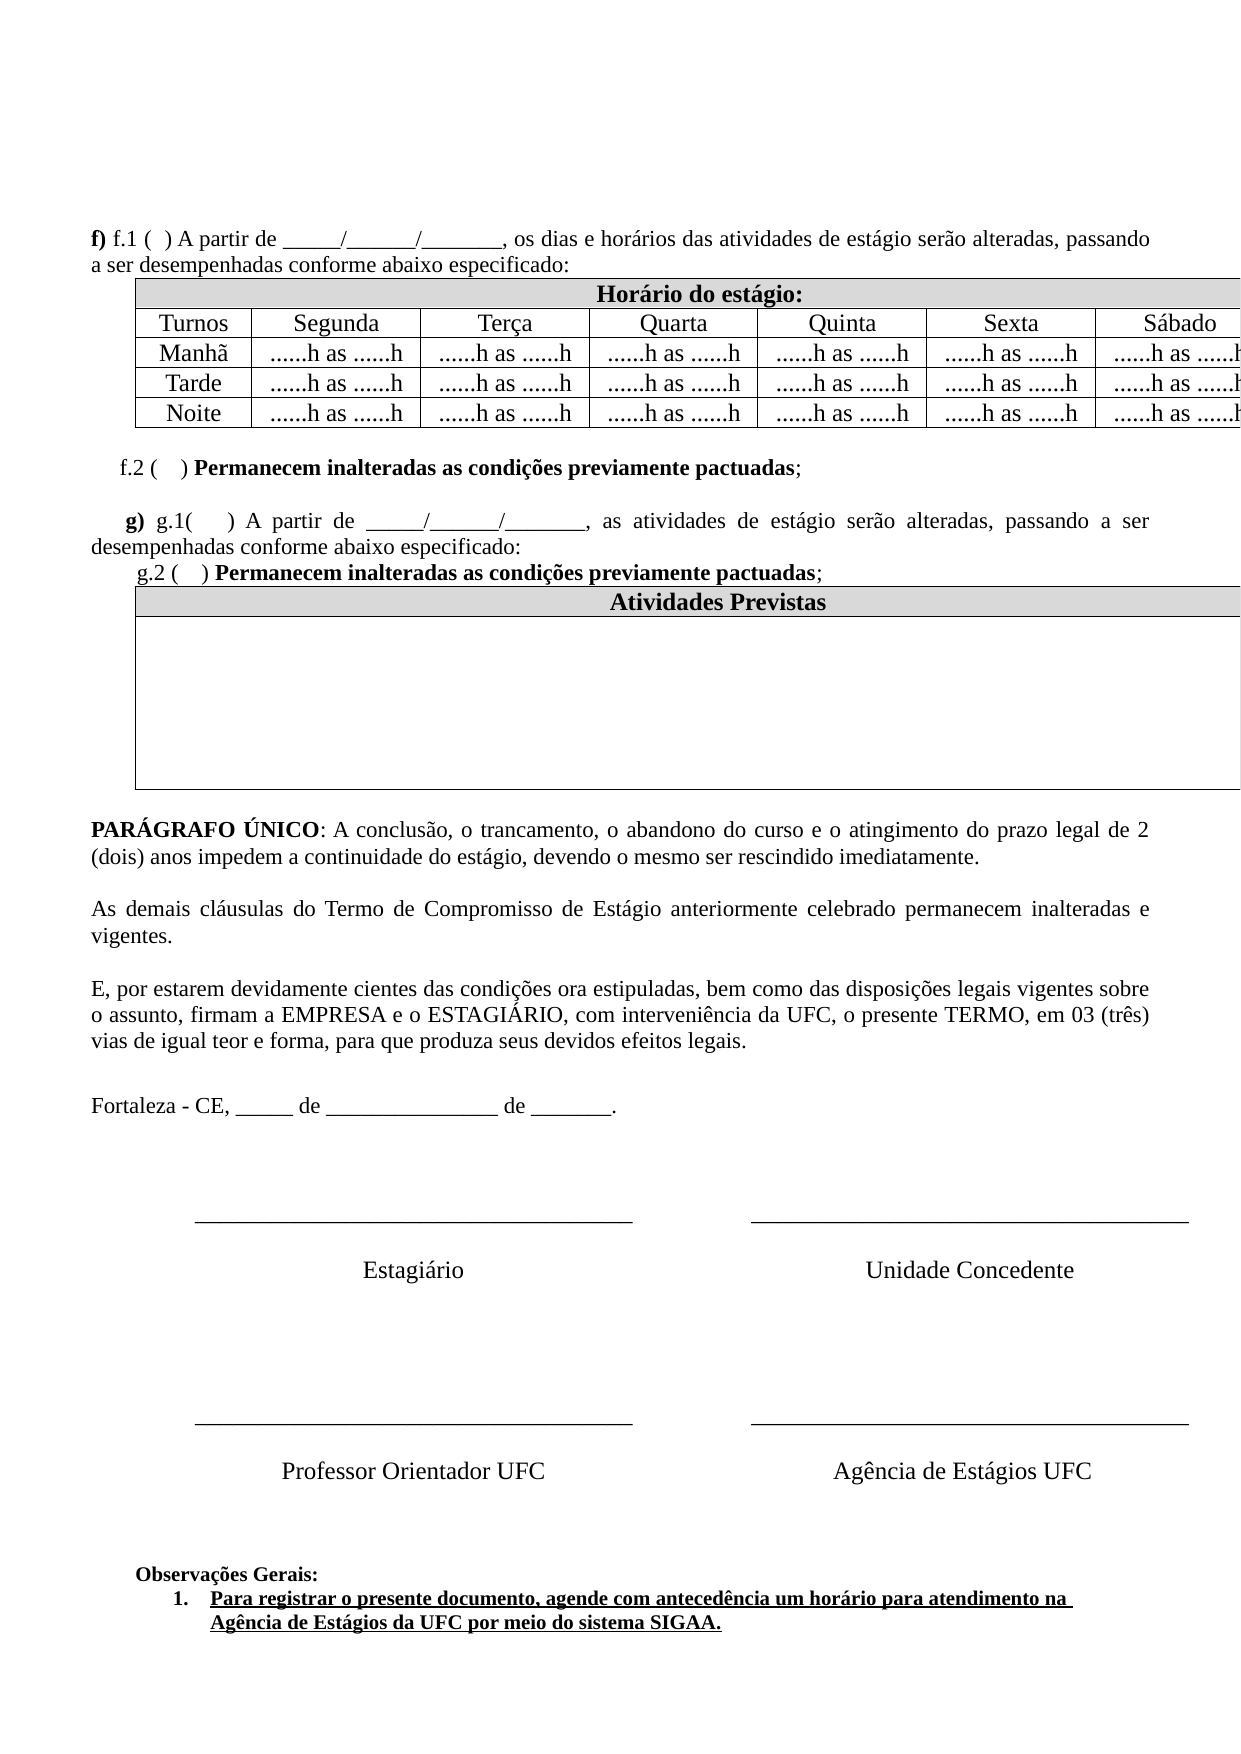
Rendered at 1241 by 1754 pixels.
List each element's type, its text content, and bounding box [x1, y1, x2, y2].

table_cell [135, 1313, 692, 1341]
text Observações Gerais: [135, 1562, 1105, 1586]
table_cell Tarde [136, 368, 251, 397]
table_cell [692, 1341, 1240, 1370]
table_cell [692, 1284, 1240, 1312]
table_cell [135, 1341, 692, 1370]
table_cell ......h as ......h [758, 368, 926, 397]
table_cell ......h as ......h [1096, 368, 1240, 397]
table_cell ......h as ......h [1096, 398, 1240, 427]
table_cell Sexta [927, 309, 1095, 337]
text Fortaleza - CE, _____ de _______________ de _______. [91, 1092, 1152, 1118]
table_cell [692, 1313, 1240, 1341]
table_cell ......h as ......h [421, 368, 589, 397]
table_cell Agência de Estágios UFC [692, 1456, 1240, 1485]
table_cell ......h as ......h [590, 338, 757, 367]
table_cell ......h as ......h [927, 368, 1095, 397]
table_cell [692, 1370, 1240, 1399]
table_cell Terça [421, 309, 589, 337]
list Para registrar o presente documento, agende com antecedência um horário para atendimento na Agência de Estágios da UFC por meio do sistema SIGAA. [173, 1586, 1105, 1634]
table_cell Noite [136, 398, 251, 427]
table_cell [135, 1284, 692, 1312]
table_cell Sábado [1096, 309, 1240, 337]
table_header ___________________________________ [135, 1198, 692, 1255]
table_header ___________________________________ [692, 1198, 1240, 1255]
text f.2 ( ) Permanecem inalteradas as condições previamente pactuadas; [91, 454, 1152, 480]
table_cell ......h as ......h [1096, 338, 1240, 367]
text PARÁGRAFO ÚNICO: A conclusão, o trancamento, o abandono do curso e o atingimento do prazo legal de 2 (dois) anos impedem a continuidade do estágio, devendo o mesmo ser rescindido imediatamente. [91, 816, 1152, 869]
text E, por estarem devidamente cientes das condições ora estipuladas, bem como das disposições legais vigentes sobre o assunto, firmam a EMPRESA e o ESTAGIÁRIO, com interveniência da UFC, o presente TERMO, em 03 (três) vias de igual teor e forma, para que produza seus devidos efeitos legais. [91, 974, 1152, 1054]
table_cell ......h as ......h [590, 398, 757, 427]
table_cell Estagiário [135, 1255, 692, 1284]
table_cell Unidade Concedente [692, 1255, 1240, 1284]
table_cell ......h as ......h [927, 338, 1095, 367]
table_cell ___________________________________ [135, 1399, 692, 1456]
table_cell Segunda [252, 309, 420, 337]
table_cell Manhã [136, 338, 251, 367]
table_cell ......h as ......h [252, 338, 420, 367]
table_cell [136, 617, 1240, 789]
table_cell [135, 1370, 692, 1399]
table_cell ......h as ......h [590, 368, 757, 397]
text f) f.1 ( ) A partir de _____/______/_______, os dias e horários das atividades de estágio serão alteradas, passando a ser desempenhadas conforme abaixo especificado: [91, 225, 1152, 278]
table_cell ......h as ......h [421, 338, 589, 367]
text g) g.1( ) A partir de _____/______/_______, as atividades de estágio serão alteradas, passando a ser desempenhadas conforme abaixo especificado: [91, 507, 1152, 559]
table_cell Quarta [590, 309, 757, 337]
table_cell Turnos [136, 309, 251, 337]
table_cell ___________________________________ [692, 1399, 1240, 1456]
table_cell ......h as ......h [252, 398, 420, 427]
text g.2 ( ) Permanecem inalteradas as condições previamente pactuadas; [91, 559, 1152, 586]
table_cell ......h as ......h [758, 398, 926, 427]
table_header Atividades Previstas [136, 587, 1240, 616]
table_cell Quinta [758, 309, 926, 337]
table_cell ......h as ......h [252, 368, 420, 397]
table_cell ......h as ......h [927, 398, 1095, 427]
table_cell ......h as ......h [421, 398, 589, 427]
table_header Horário do estágio: [136, 279, 1240, 307]
table_cell Professor Orientador UFC [135, 1456, 692, 1485]
table_cell ......h as ......h [758, 338, 926, 367]
text As demais cláusulas do Termo de Compromisso de Estágio anteriormente celebrado permanecem inalteradas e vigentes. [91, 896, 1152, 948]
